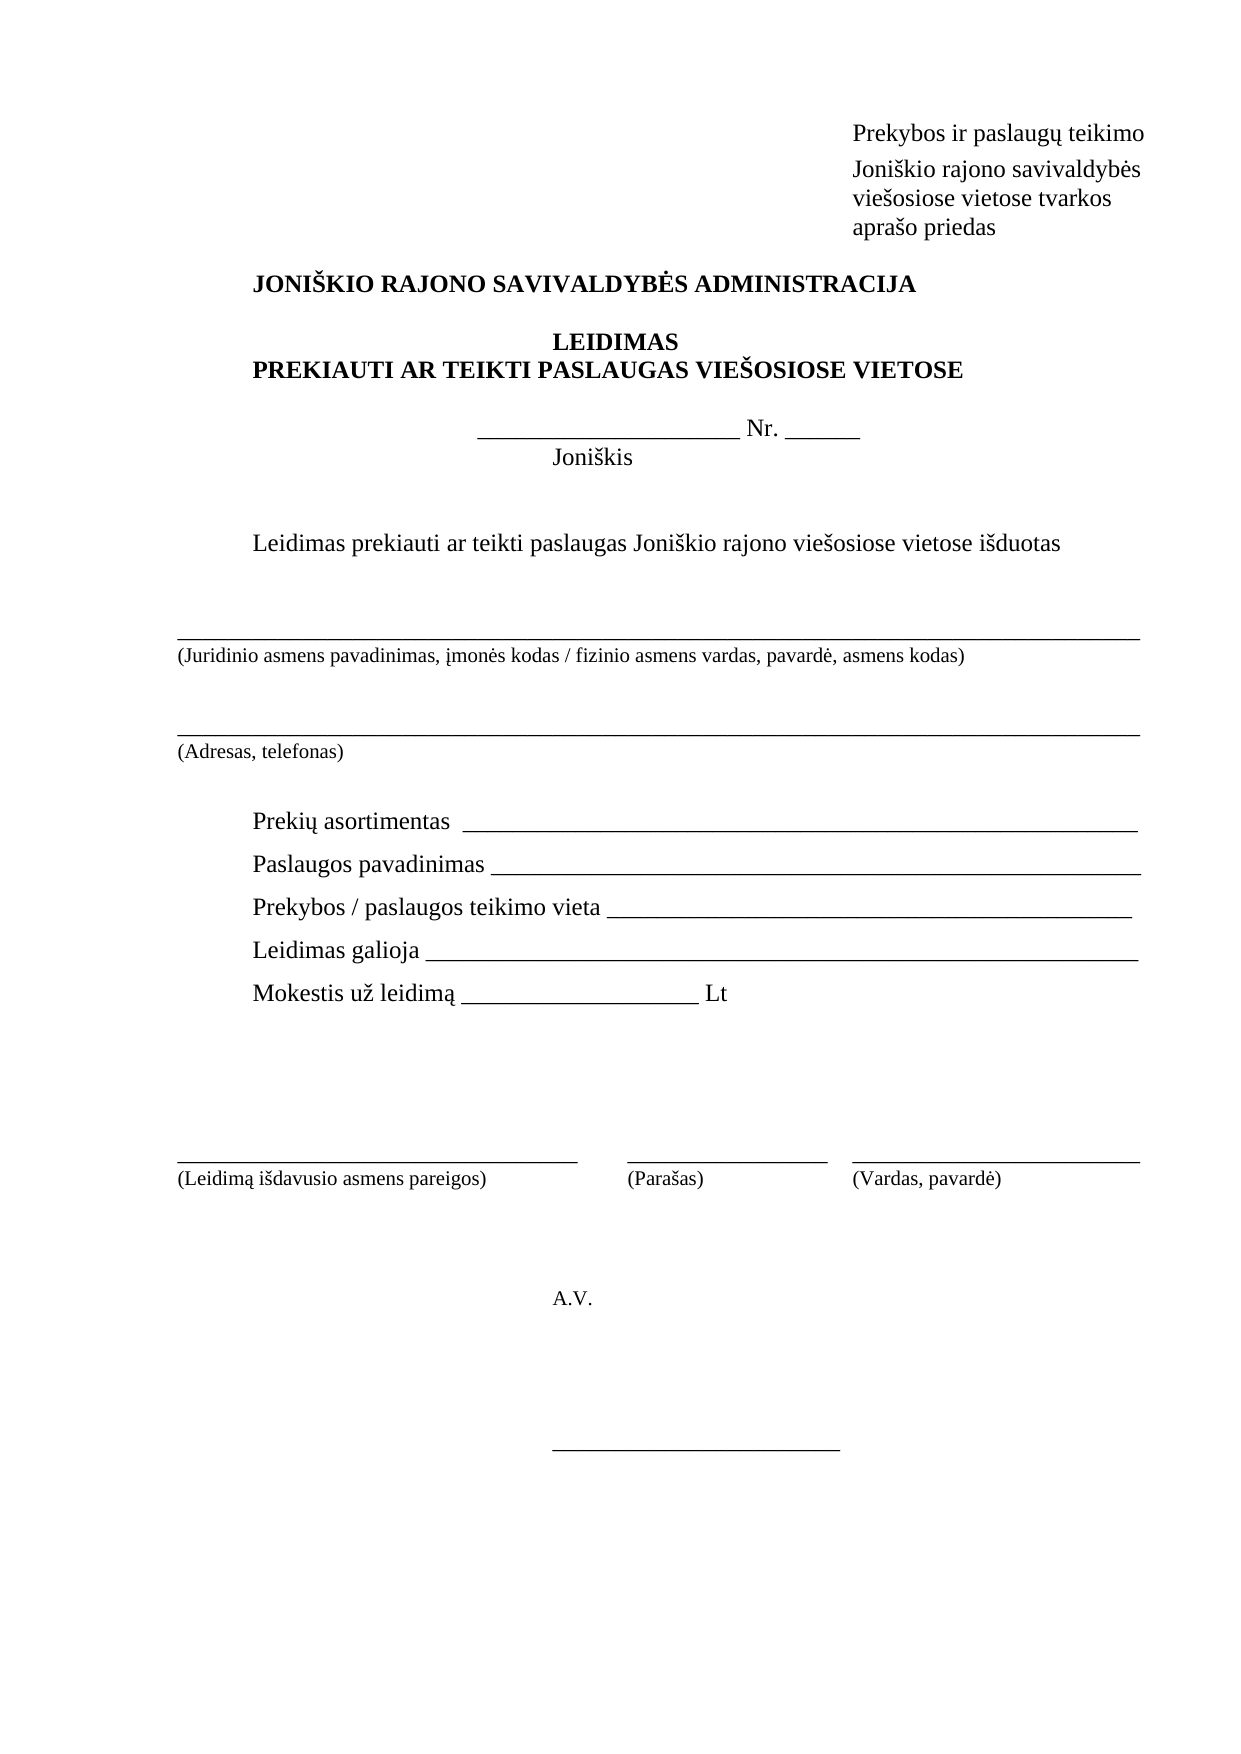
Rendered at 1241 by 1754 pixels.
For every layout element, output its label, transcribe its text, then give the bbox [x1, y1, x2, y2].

text viešosiose vietose tvarkos [852, 183, 1181, 212]
text _____________________________________________________________________________ (Adresas, telefonas) [177, 710, 1181, 763]
text _____________________________________________________________________________ (Juridinio asmens pavadinimas, įmonės kodas / fizinio asmens vardas, pavardė, asmens kodas) [177, 614, 1181, 667]
text Prekybos ir paslaugų teikimo [852, 118, 1181, 147]
text _____________________ Nr. ______ [402, 413, 1181, 442]
text Leidimas galioja _________________________________________________________ [177, 935, 1181, 964]
text ________________________________ ________________ _______________________ (Leidimą išdavusio asmens pareigos) (Parašas) (Vardas, pavardė) [177, 1137, 1181, 1189]
text Leidimas [477, 327, 1181, 355]
text aprašo priedas [852, 212, 1181, 240]
text Paslaugos pavadinimas ____________________________________________________ [177, 849, 1181, 878]
text Leidimas prekiauti ar teikti paslaugas Joniškio rajono viešosiose vietose išduotas [177, 528, 1181, 557]
text Prekių asortimentas ______________________________________________________ [177, 806, 1181, 835]
text Prekybos / paslaugos teikimo vieta __________________________________________ [177, 892, 1181, 921]
text A.V. [177, 1286, 1181, 1310]
text Joniškio rajono savivaldybės [852, 154, 1181, 183]
text Joniškis [477, 442, 1181, 470]
text _______________________ [477, 1425, 1181, 1453]
text prekiauti ar teikti paslaugas Viešosiose vietose [177, 355, 1181, 384]
text Mokestis už leidimą ___________________ Lt [177, 978, 1181, 1007]
text Joniškio rajono savivaldybės administracija [177, 269, 1181, 298]
